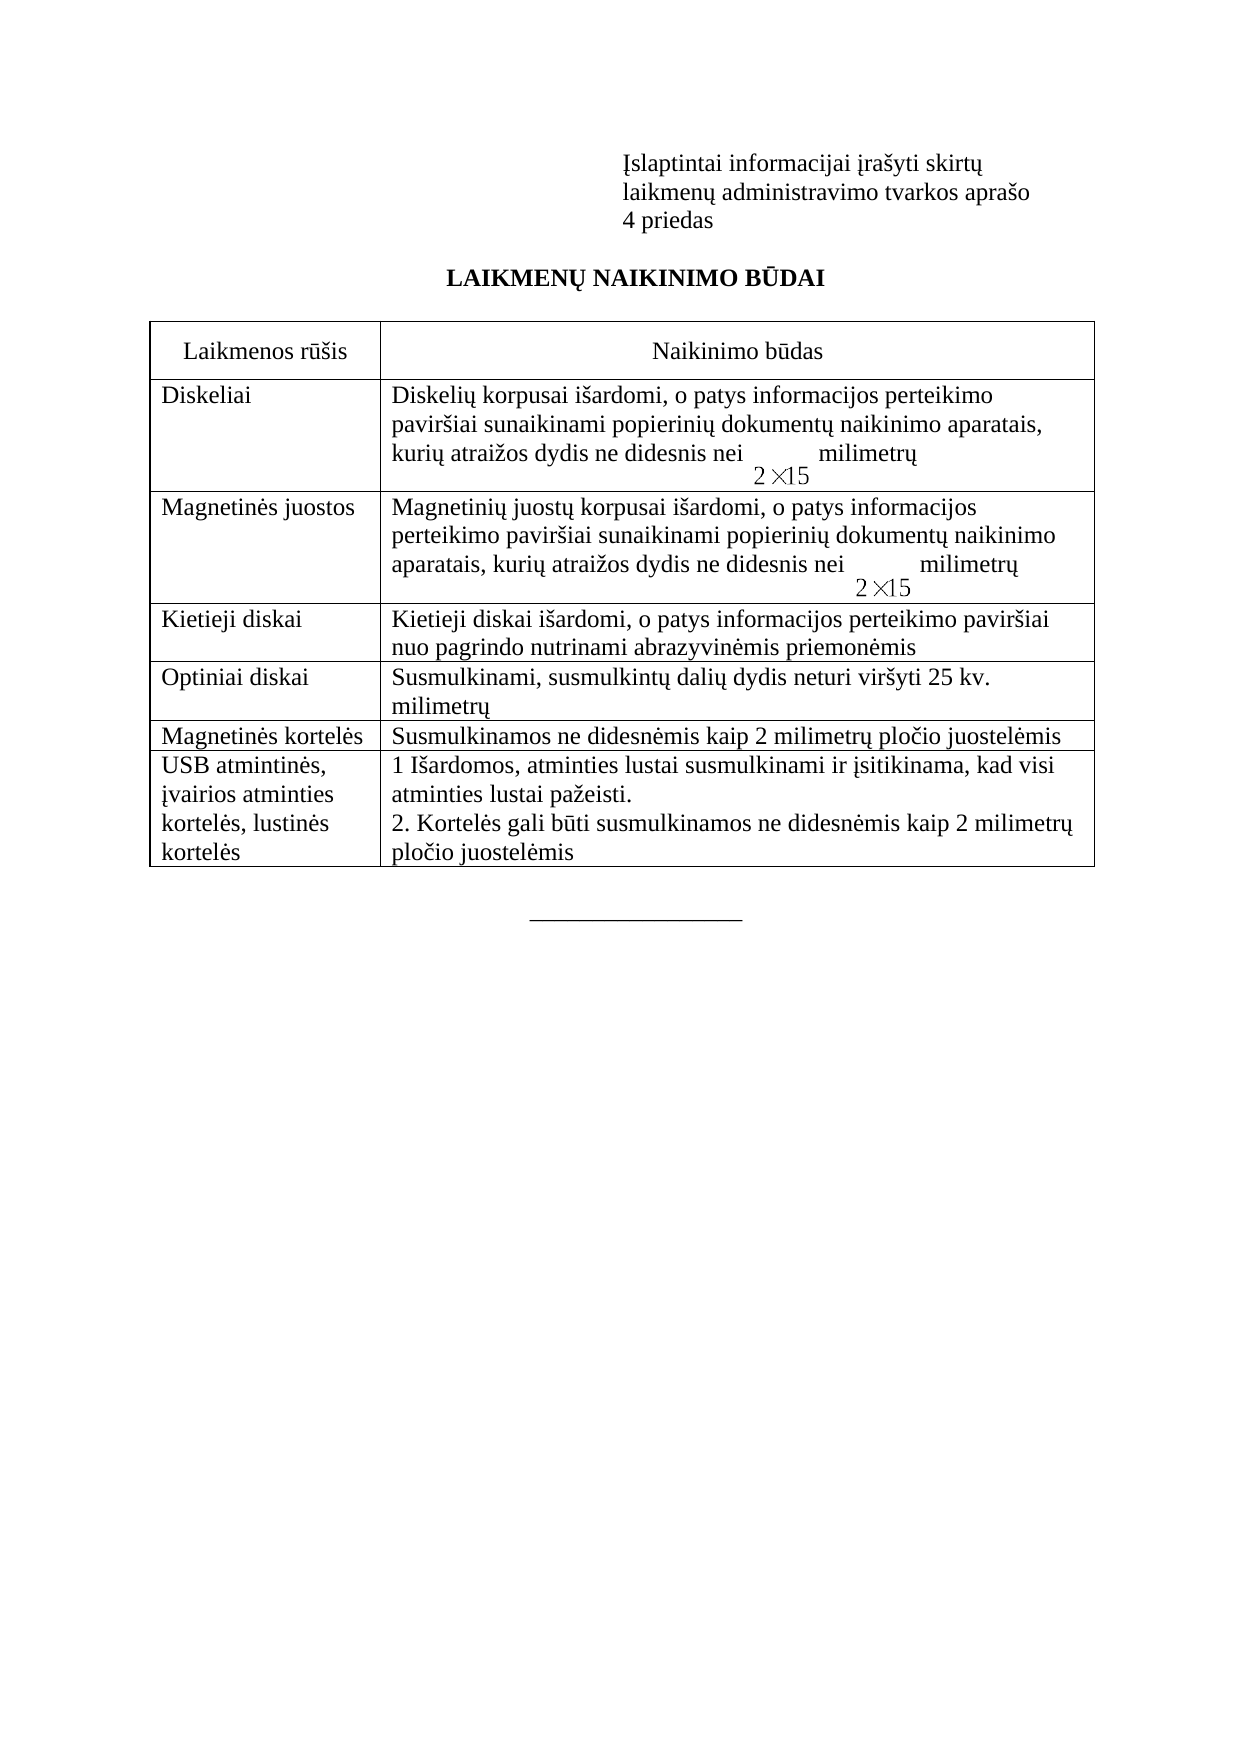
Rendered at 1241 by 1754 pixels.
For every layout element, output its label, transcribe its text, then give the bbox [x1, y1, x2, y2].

text _________________ [150, 895, 1122, 924]
table_cell Optiniai diskai [151, 662, 380, 720]
text laikmenų administravimo tvarkos aprašo [622, 177, 1122, 206]
table_cell Susmulkinamos ne didesnėmis kaip 2 milimetrų pločio juostelėmis [381, 721, 1094, 749]
table_cell 1 Išardomos, atminties lustai susmulkinami ir įsitikinama, kad visi atminties lustai pažeisti. 2. Kortelės gali būti susmulkinamos ne didesnėmis kaip 2 milimetrų pločio juostelėmis [381, 751, 1094, 866]
text Laikmenų naikinimo būdai [150, 263, 1122, 292]
text 4 priedas [622, 206, 1122, 234]
table_cell Kietieji diskai išardomi, o patys informacijos perteikimo paviršiai nuo pagrindo nutrinami abrazyvinėmis priemonėmis [381, 604, 1094, 661]
table_cell Magnetinių juostų korpusai išardomi, o patys informacijos perteikimo paviršiai sunaikinami popierinių dokumentų naikinimo aparatais, kurių atraižos dydis ne didesnis nei milimetrų [381, 492, 1094, 603]
table_cell USB atmintinės, įvairios atminties kortelės, lustinės kortelės [151, 751, 380, 866]
table_header Naikinimo būdas [381, 322, 1094, 379]
table_cell Magnetinės kortelės [151, 721, 380, 749]
table_cell Magnetinės juostos [151, 492, 380, 603]
table_cell Diskelių korpusai išardomi, o patys informacijos perteikimo paviršiai sunaikinami popierinių dokumentų naikinimo aparatais, kurių atraižos dydis ne didesnis nei milimetrų [381, 380, 1094, 491]
text Įslaptintai informacijai įrašyti skirtų [622, 148, 1122, 177]
table_cell Diskeliai [151, 380, 380, 491]
table_cell Susmulkinami, susmulkintų dalių dydis neturi viršyti 25 kv. milimetrų [381, 662, 1094, 720]
table_cell Kietieji diskai [151, 604, 380, 661]
table_header Laikmenos rūšis [151, 322, 380, 379]
